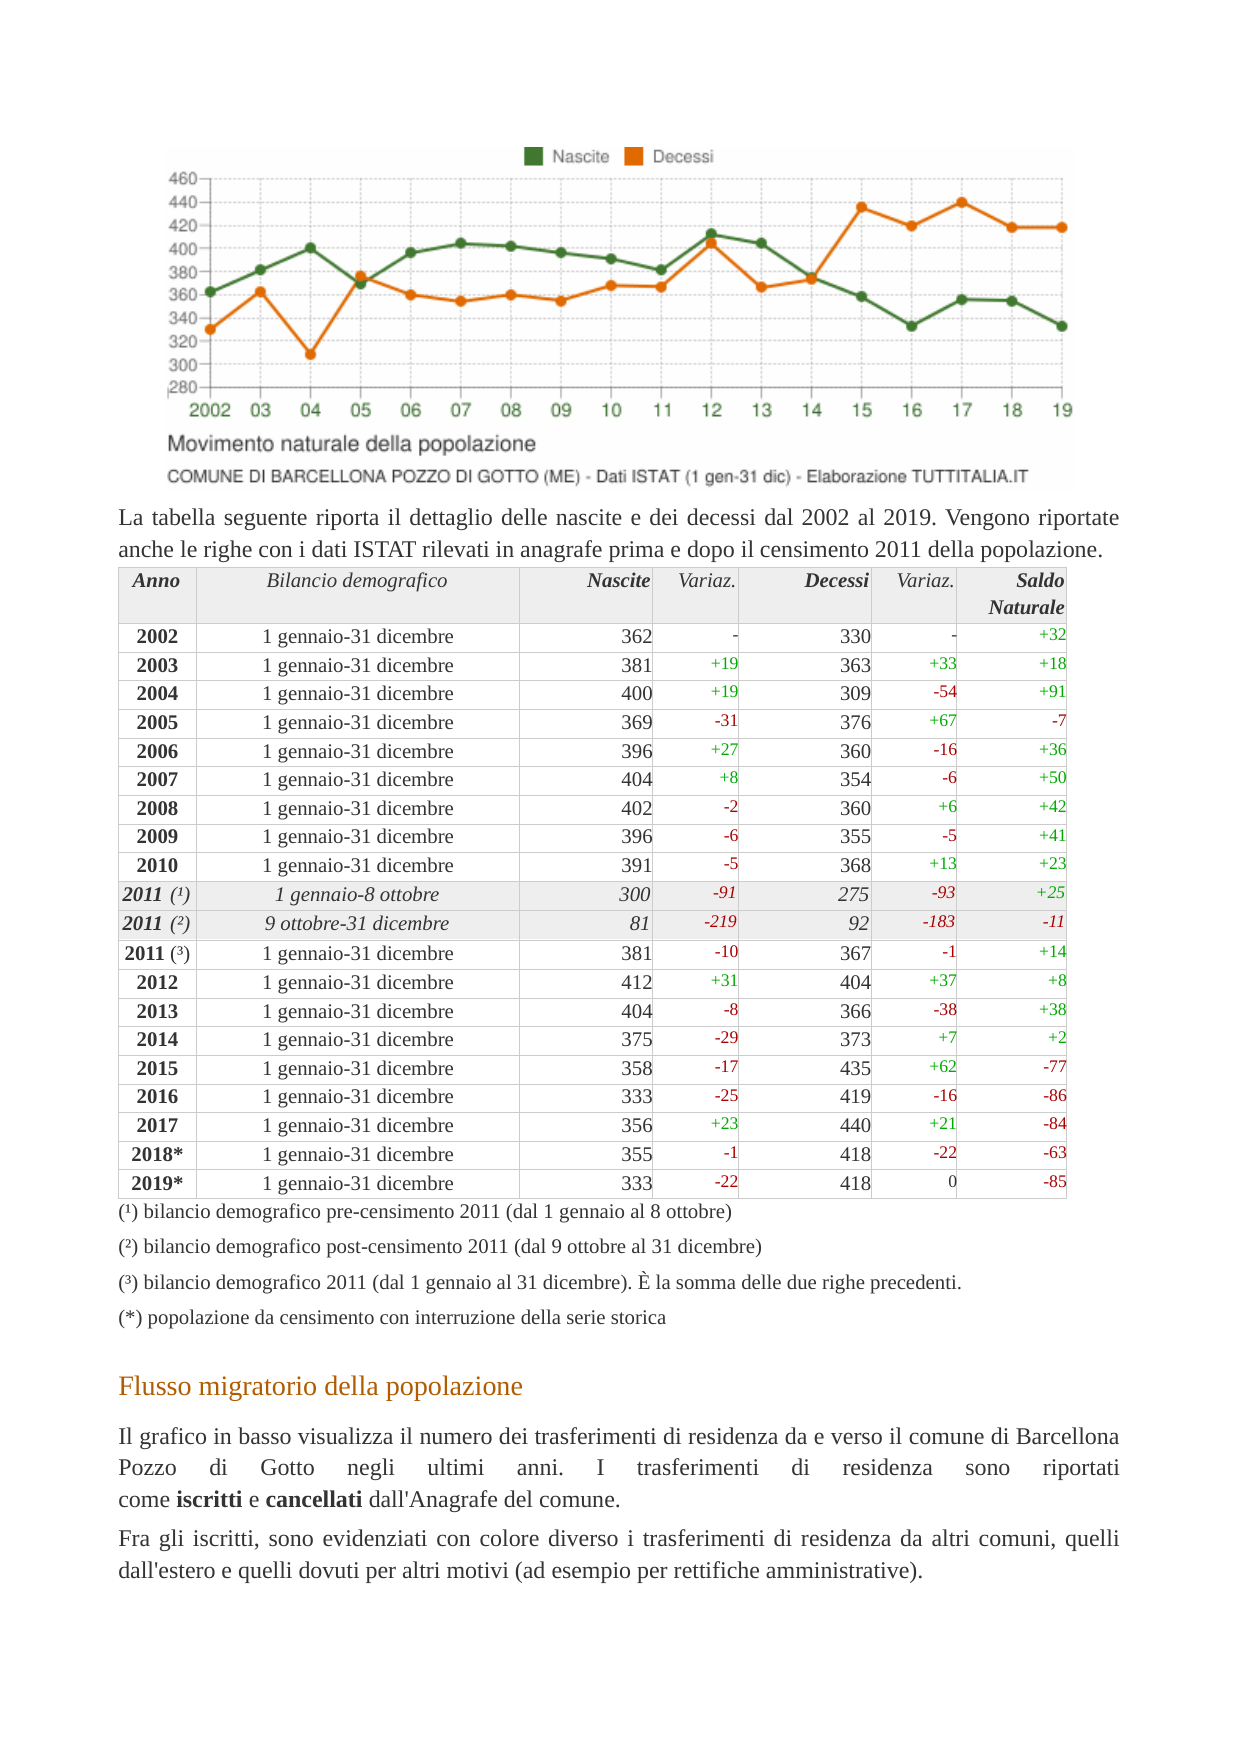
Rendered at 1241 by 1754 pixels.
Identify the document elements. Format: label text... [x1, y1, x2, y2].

table_header Nascite [520, 568, 652, 623]
table_cell -22 [872, 1142, 956, 1169]
table_cell 2011 (³) [119, 941, 196, 969]
table_cell -38 [872, 999, 956, 1026]
table_cell 1 gennaio-31 dicembre [197, 825, 519, 852]
table_cell -5 [653, 853, 738, 881]
table_cell 363 [739, 653, 871, 680]
table_cell 440 [739, 1113, 871, 1141]
table_cell 1 gennaio-31 dicembre [197, 710, 519, 737]
table_cell +21 [872, 1113, 956, 1141]
table_cell 1 gennaio-31 dicembre [197, 970, 519, 997]
table_cell 1 gennaio-31 dicembre [197, 1113, 519, 1141]
table_cell 1 gennaio-31 dicembre [197, 1056, 519, 1083]
table_cell +67 [872, 710, 956, 737]
table_cell 355 [739, 825, 871, 852]
table_cell 2012 [119, 970, 196, 997]
table_cell -5 [872, 825, 956, 852]
table_cell 418 [739, 1170, 871, 1198]
table_cell 396 [520, 739, 652, 766]
table_cell 1 gennaio-8 ottobre [197, 882, 519, 910]
table_cell 366 [739, 999, 871, 1026]
table_cell 412 [520, 970, 652, 997]
table_cell -77 [957, 1056, 1066, 1083]
table_cell 391 [520, 853, 652, 881]
text La tabella seguente riporta il dettaglio delle nascite e dei decessi dal 2002 al 2019. Vengono riportate anche le righe con i dati ISTAT rilevati in anagrafe prima e dopo il censimento 2011 della popolazione. [118, 503, 1122, 563]
table_cell 368 [739, 853, 871, 881]
table_cell 402 [520, 796, 652, 823]
table_cell 92 [739, 911, 871, 939]
table_cell 2019* [119, 1170, 196, 1198]
table_cell 355 [520, 1142, 652, 1169]
table_cell 375 [520, 1027, 652, 1055]
table_cell -86 [957, 1085, 1066, 1112]
table_cell +33 [872, 653, 956, 680]
table_cell -29 [653, 1027, 738, 1055]
table_cell 1 gennaio-31 dicembre [197, 681, 519, 709]
table_cell +37 [872, 970, 956, 997]
table_cell 367 [739, 941, 871, 969]
table_cell 356 [520, 1113, 652, 1141]
table_cell +14 [957, 941, 1066, 969]
table_cell 333 [520, 1085, 652, 1112]
table_cell +8 [653, 767, 738, 795]
table_header Bilancio demografico [197, 568, 519, 623]
table_cell 1 gennaio-31 dicembre [197, 796, 519, 823]
table_cell 369 [520, 710, 652, 737]
subtitle Flusso migratorio della popolazione [118, 1369, 1122, 1401]
table_cell 362 [520, 624, 652, 652]
table_cell +36 [957, 739, 1066, 766]
table_cell 376 [739, 710, 871, 737]
table_cell 2003 [119, 653, 196, 680]
table_cell 2011 (¹) [119, 882, 196, 910]
table_cell 2013 [119, 999, 196, 1026]
table_header Anno [119, 568, 196, 623]
table_cell 2009 [119, 825, 196, 852]
table_cell +2 [957, 1027, 1066, 1055]
table_cell -84 [957, 1113, 1066, 1141]
table_cell -219 [653, 911, 738, 939]
table_cell -16 [872, 739, 956, 766]
table_header Variaz. [872, 568, 956, 623]
table_cell 0 [872, 1170, 956, 1198]
table_cell 2002 [119, 624, 196, 652]
table_cell 373 [739, 1027, 871, 1055]
table_cell 435 [739, 1056, 871, 1083]
table_cell -10 [653, 941, 738, 969]
table_cell 2014 [119, 1027, 196, 1055]
table_cell -11 [957, 911, 1066, 939]
table_cell -6 [872, 767, 956, 795]
table_cell -8 [653, 999, 738, 1026]
table_cell +38 [957, 999, 1066, 1026]
table_cell +50 [957, 767, 1066, 795]
table_cell -91 [653, 882, 738, 910]
table_cell 1 gennaio-31 dicembre [197, 999, 519, 1026]
table_cell -31 [653, 710, 738, 737]
table_cell +27 [653, 739, 738, 766]
table_cell -16 [872, 1085, 956, 1112]
table_cell +25 [957, 882, 1066, 910]
table_cell -2 [653, 796, 738, 823]
table_cell 81 [520, 911, 652, 939]
table_cell -1 [872, 941, 956, 969]
table_cell 2018* [119, 1142, 196, 1169]
table_cell +41 [957, 825, 1066, 852]
table_cell +18 [957, 653, 1066, 680]
table_cell 1 gennaio-31 dicembre [197, 653, 519, 680]
table_cell -93 [872, 882, 956, 910]
table_cell 300 [520, 882, 652, 910]
table_cell 2011 (²) [119, 911, 196, 939]
table_cell 2016 [119, 1085, 196, 1112]
text (³) bilancio demografico 2011 (dal 1 gennaio al 31 dicembre). È la somma delle due righe precedenti. [118, 1270, 1122, 1294]
table_cell -6 [653, 825, 738, 852]
table_cell 400 [520, 681, 652, 709]
table_cell 404 [739, 970, 871, 997]
table_cell +19 [653, 653, 738, 680]
text Il grafico in basso visualizza il numero dei trasferimenti di residenza da e verso il comune di Barcellona Pozzo di Gotto negli ultimi anni. I trasferimenti di residenza sono riportati come iscritti e cancellati dall'Anagrafe del comune. [118, 1422, 1122, 1513]
table_cell -63 [957, 1142, 1066, 1169]
table_cell 1 gennaio-31 dicembre [197, 624, 519, 652]
table_cell 330 [739, 624, 871, 652]
table_cell -25 [653, 1085, 738, 1112]
table_cell 404 [520, 999, 652, 1026]
table_header Decessi [739, 568, 871, 623]
table_cell 1 gennaio-31 dicembre [197, 941, 519, 969]
table_cell 360 [739, 796, 871, 823]
table_header Variaz. [653, 568, 738, 623]
table_cell 2006 [119, 739, 196, 766]
table_cell 381 [520, 941, 652, 969]
table_cell 1 gennaio-31 dicembre [197, 1027, 519, 1055]
table_cell +91 [957, 681, 1066, 709]
table_cell 1 gennaio-31 dicembre [197, 1170, 519, 1198]
table_cell +8 [957, 970, 1066, 997]
table_cell 1 gennaio-31 dicembre [197, 1142, 519, 1169]
table_cell -22 [653, 1170, 738, 1198]
table_cell 381 [520, 653, 652, 680]
table_header Saldo Naturale [957, 568, 1066, 623]
table_cell +23 [957, 853, 1066, 881]
table_cell - [653, 624, 738, 652]
table_cell - [872, 624, 956, 652]
text (¹) bilancio demografico pre-censimento 2011 (dal 1 gennaio al 8 ottobre) [118, 1199, 1122, 1223]
table_cell 2015 [119, 1056, 196, 1083]
table_cell 1 gennaio-31 dicembre [197, 767, 519, 795]
text Fra gli iscritti, sono evidenziati con colore diverso i trasferimenti di residenza da altri comuni, quelli dall'estero e quelli dovuti per altri motivi (ad esempio per rettifiche amministrative). [118, 1524, 1122, 1584]
table_cell 354 [739, 767, 871, 795]
table_cell 333 [520, 1170, 652, 1198]
table_cell -54 [872, 681, 956, 709]
table_cell 396 [520, 825, 652, 852]
table_cell +6 [872, 796, 956, 823]
table_cell 1 gennaio-31 dicembre [197, 739, 519, 766]
table_cell -1 [653, 1142, 738, 1169]
text (*) popolazione da censimento con interruzione della serie storica [118, 1305, 1122, 1329]
table_cell 2008 [119, 796, 196, 823]
table_cell 9 ottobre-31 dicembre [197, 911, 519, 939]
table_cell +42 [957, 796, 1066, 823]
table_cell 2017 [119, 1113, 196, 1141]
table_cell 1 gennaio-31 dicembre [197, 853, 519, 881]
table_cell +23 [653, 1113, 738, 1141]
table_cell +31 [653, 970, 738, 997]
table_cell 418 [739, 1142, 871, 1169]
table_cell +19 [653, 681, 738, 709]
table_cell 419 [739, 1085, 871, 1112]
table_cell 1 gennaio-31 dicembre [197, 1085, 519, 1112]
table_cell +13 [872, 853, 956, 881]
table_cell -17 [653, 1056, 738, 1083]
table_cell -183 [872, 911, 956, 939]
table_cell -85 [957, 1170, 1066, 1198]
table_cell 2007 [119, 767, 196, 795]
table_cell 275 [739, 882, 871, 910]
table_cell +32 [957, 624, 1066, 652]
table_cell 2010 [119, 853, 196, 881]
table_cell -7 [957, 710, 1066, 737]
table_cell 309 [739, 681, 871, 709]
table_cell +62 [872, 1056, 956, 1083]
table_cell +7 [872, 1027, 956, 1055]
table_cell 404 [520, 767, 652, 795]
table_cell 358 [520, 1056, 652, 1083]
text (²) bilancio demografico post-censimento 2011 (dal 9 ottobre al 31 dicembre) [118, 1234, 1122, 1258]
table_cell 360 [739, 739, 871, 766]
table_cell 2005 [119, 710, 196, 737]
table_cell 2004 [119, 681, 196, 709]
